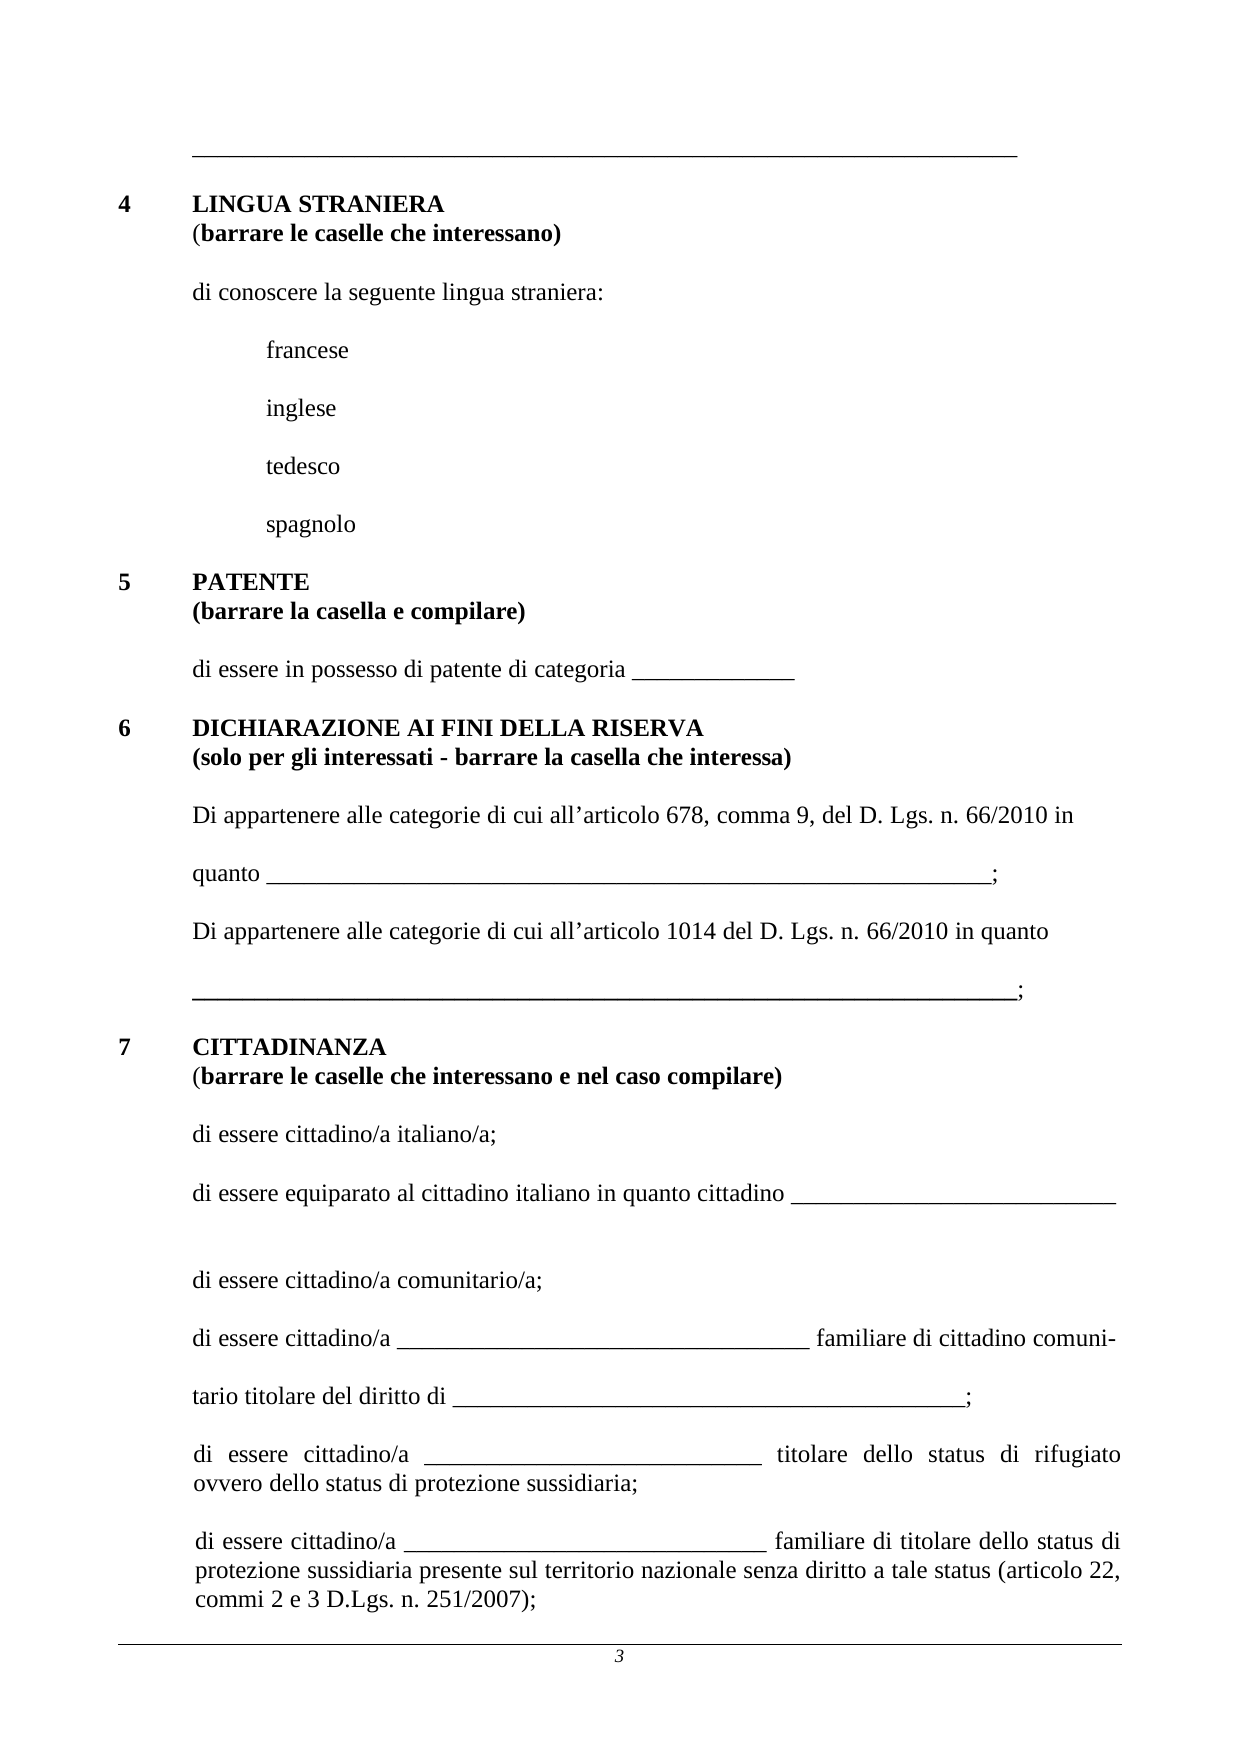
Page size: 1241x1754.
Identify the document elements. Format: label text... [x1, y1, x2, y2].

text  di essere cittadino/a _________________________________ familiare di cittadino comuni- [118, 1323, 1122, 1352]
text  Di appartenere alle categorie di cui all’articolo 678, comma 9, del D. Lgs. n. 66/2010 in [118, 799, 1122, 829]
text 6 DICHIARAZIONE AI FINI DELLA RISERVA [118, 712, 1122, 741]
text  spagnolo [118, 509, 1122, 538]
text 5 PATENTE [118, 567, 1122, 596]
text 7 CITTADINANZA [118, 1032, 1122, 1061]
text  di essere cittadino/a _____________________________ familiare di titolare dello status di protezione sussidiaria presente sul territorio nazionale senza diritto a tale status (articolo 22, commi 2 e 3 D.Lgs. n. 251/2007); [117, 1526, 1122, 1613]
text  di essere in possesso di patente di categoria _____________ [118, 654, 1122, 683]
text  di conoscere la seguente lingua straniera: [118, 276, 1122, 306]
text (barrare la casella e compilare) [118, 596, 1122, 625]
text quanto __________________________________________________________; [118, 858, 1122, 887]
text (barrare le caselle che interessano) [118, 218, 1122, 247]
text __________________________________________________________________ [118, 131, 1122, 160]
text tario titolare del diritto di _________________________________________; [118, 1381, 1122, 1410]
text  di essere equiparato al cittadino italiano in quanto cittadino __________________________ [118, 1177, 1122, 1206]
text 4 LINGUA STRANIERA [118, 189, 1122, 218]
text  inglese [118, 393, 1122, 422]
text  Di appartenere alle categorie di cui all’articolo 1014 del D. Lgs. n. 66/2010 in quanto [118, 916, 1122, 945]
text  francese [118, 334, 1122, 364]
text  di essere cittadino/a italiano/a; [118, 1119, 1122, 1148]
text (barrare le caselle che interessano e nel caso compilare) [118, 1061, 1122, 1090]
text  di essere cittadino/a ___________________________ titolare dello status di rifugiato ovvero dello status di protezione sussidiaria; [118, 1439, 1122, 1497]
text (solo per gli interessati - barrare la casella che interessa) [118, 741, 1122, 771]
text  tedesco [118, 451, 1122, 480]
text __________________________________________________________________; [118, 974, 1122, 1003]
text  di essere cittadino/a comunitario/a; [118, 1264, 1122, 1294]
